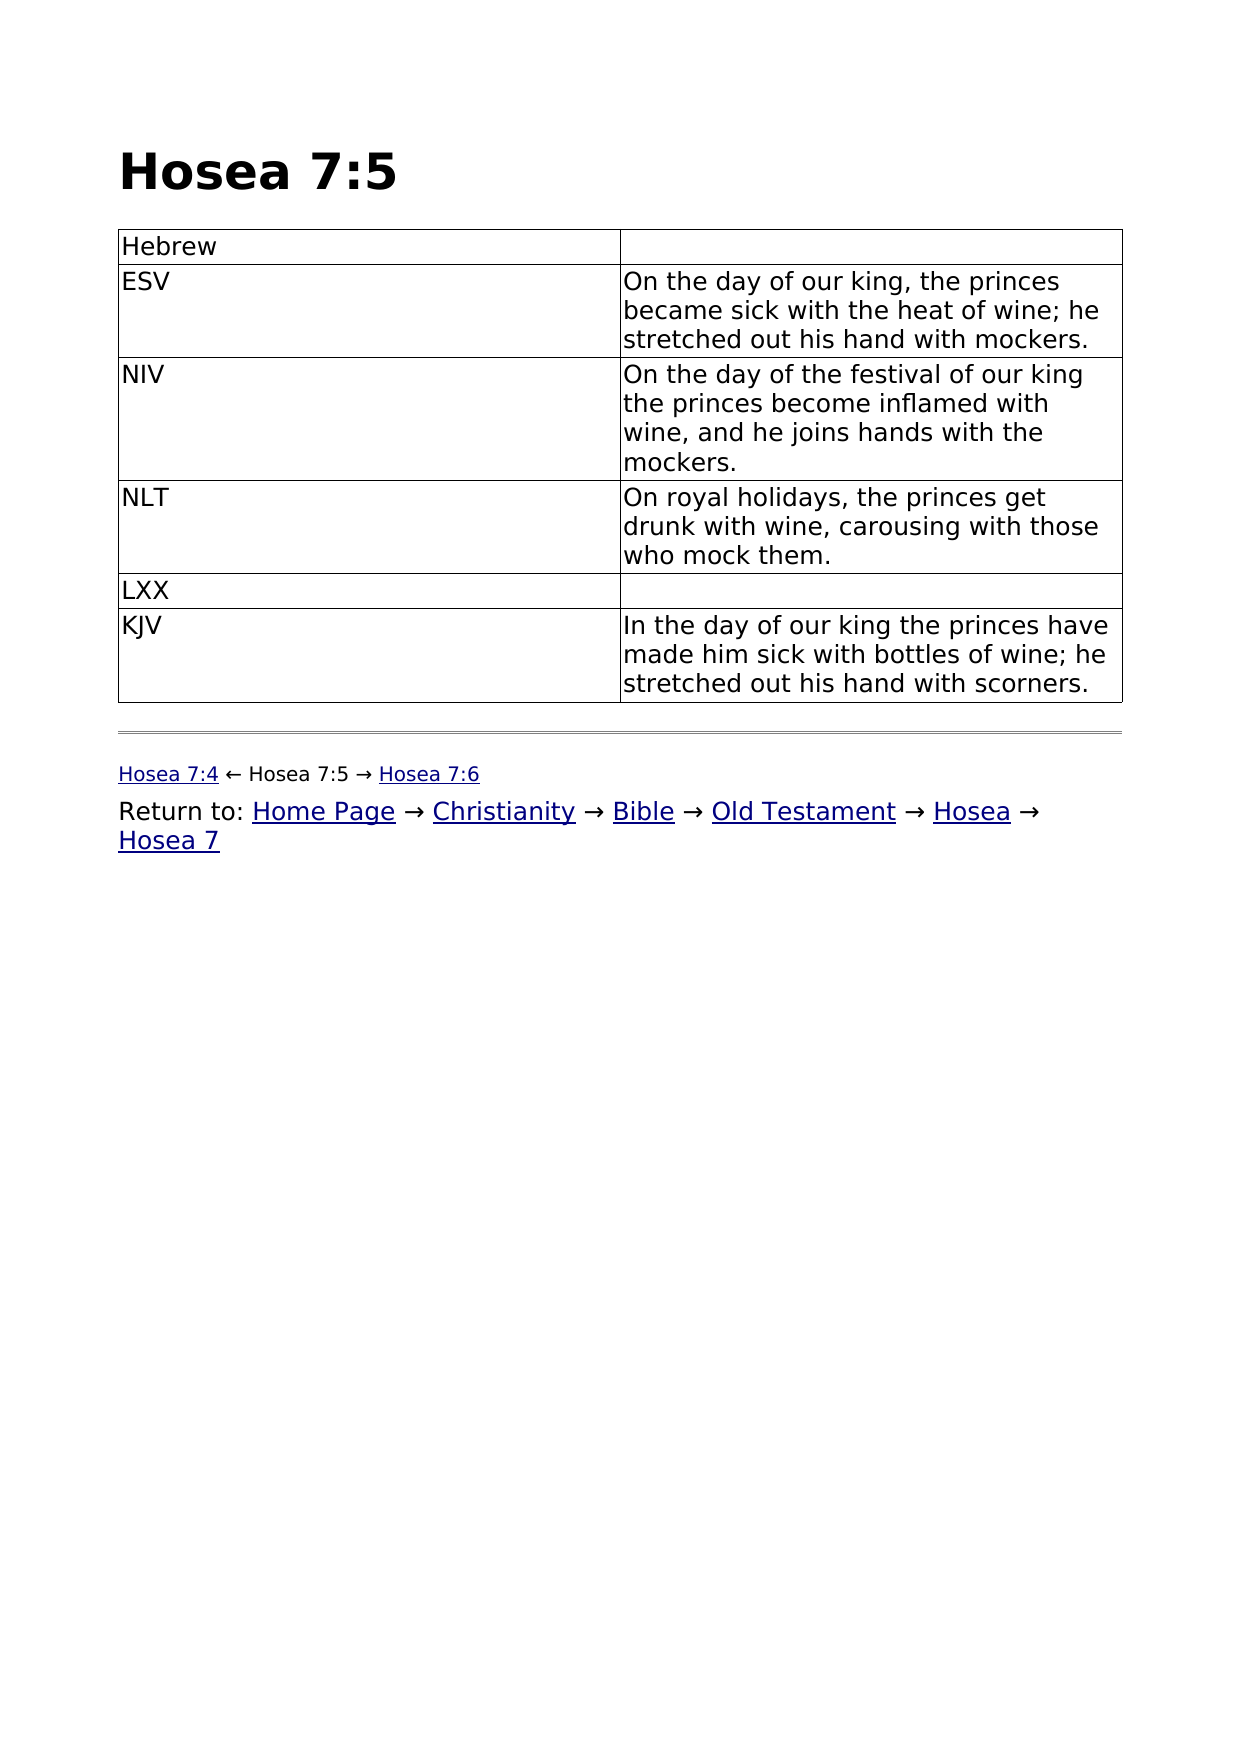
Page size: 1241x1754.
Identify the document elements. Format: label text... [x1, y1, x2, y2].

table_cell NLT [119, 481, 620, 573]
table_header Hebrew [119, 230, 620, 264]
table_cell KJV [119, 609, 620, 702]
table_cell On the day of our king, the princes became sick with the heat of wine; he stretched out his hand with mockers. [621, 265, 1122, 357]
subtitle Hosea 7:5 [118, 143, 1122, 201]
table_header [621, 230, 1122, 264]
text Hosea 7:4 ← Hosea 7:5 → Hosea 7:6 [118, 763, 1122, 797]
table_cell [621, 574, 1122, 608]
table_cell ESV [119, 265, 620, 357]
text Return to: Home Page → Christianity → Bible → Old Testament → Hosea → Hosea 7 [118, 797, 1122, 855]
table_cell NIV [119, 358, 620, 480]
table_cell On the day of the festival of our king the princes become inflamed with wine, and he joins hands with the mockers. [621, 358, 1122, 480]
table_cell On royal holidays, the princes get drunk with wine, carousing with those who mock them. [621, 481, 1122, 573]
table_cell In the day of our king the princes have made him sick with bottles of wine; he stretched out his hand with scorners. [621, 609, 1122, 702]
table_cell LXX [119, 574, 620, 608]
